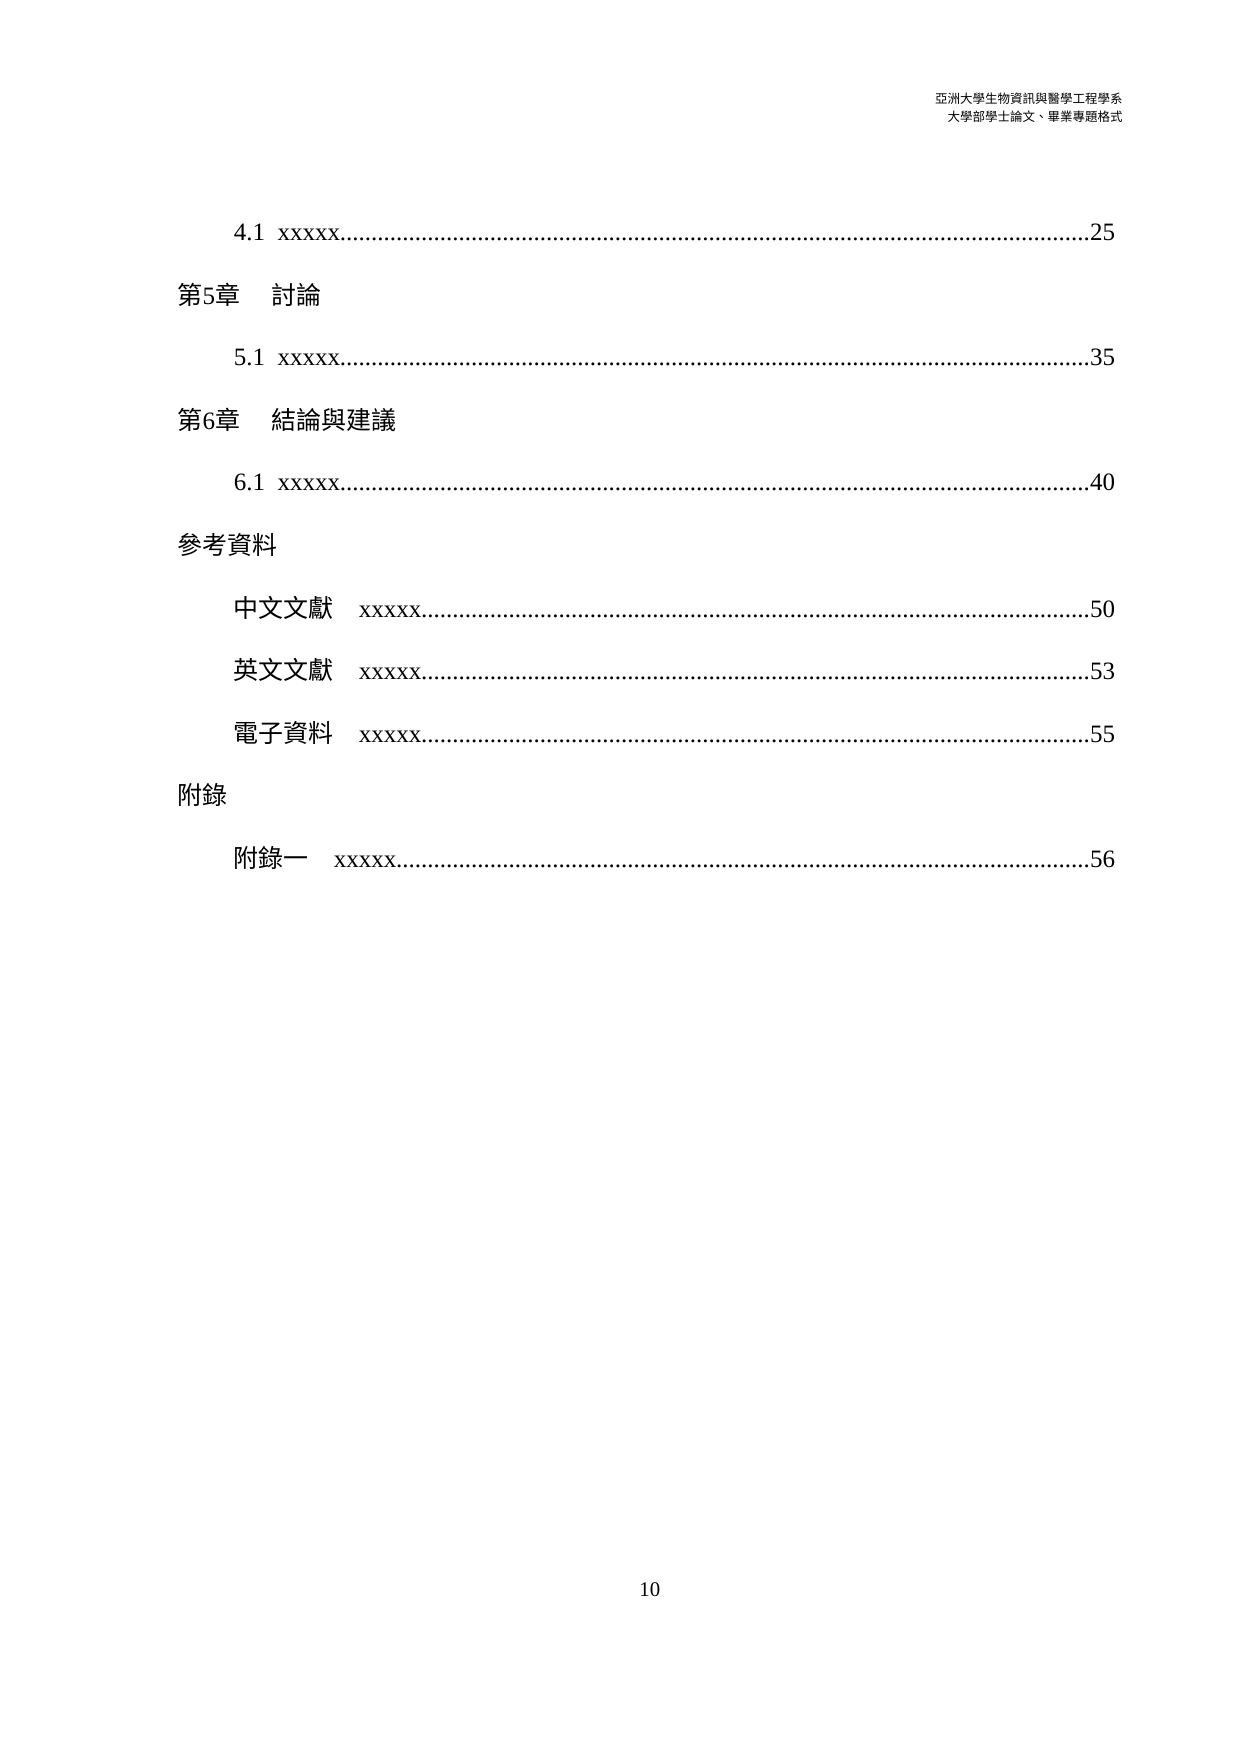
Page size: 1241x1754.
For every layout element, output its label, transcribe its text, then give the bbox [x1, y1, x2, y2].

list 討論 [177, 252, 1122, 314]
text 4.1 xxxxx 25 [177, 189, 1122, 252]
text 6.1 xxxxx 40 [177, 439, 1122, 502]
list 結論與建議 [177, 377, 1122, 439]
text 中文文獻 xxxxx 50 [177, 564, 1122, 627]
text 5.1 xxxxx 35 [177, 314, 1122, 377]
text 附錄一 xxxxx 56 [177, 814, 1122, 877]
text 參考資料 [177, 502, 1122, 564]
text 附錄 [177, 752, 1122, 814]
text 電子資料 xxxxx 55 [177, 689, 1122, 752]
text 英文文獻 xxxxx 53 [177, 627, 1122, 689]
